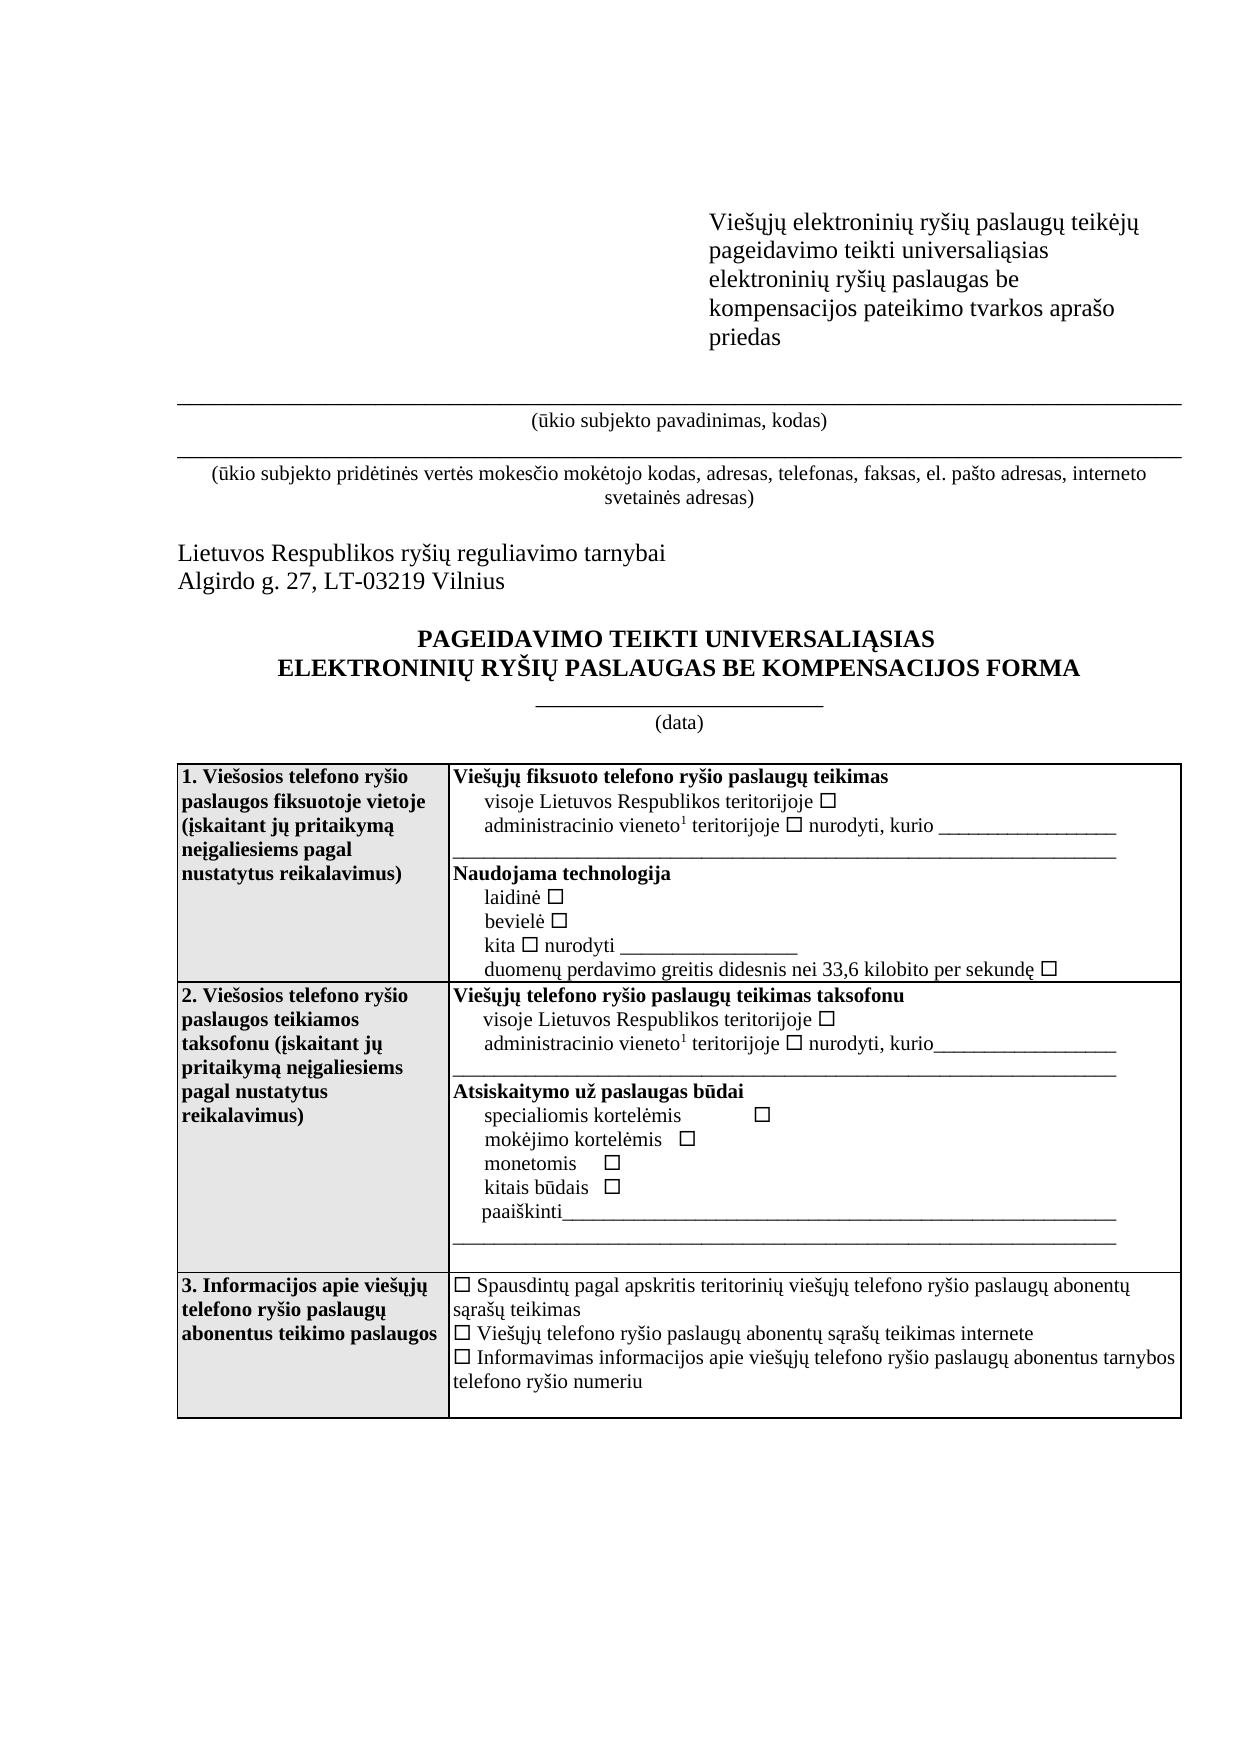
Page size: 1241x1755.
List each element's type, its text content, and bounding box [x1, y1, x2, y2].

text elektroninių ryšių paslaugas be [177, 264, 1181, 293]
text ELEKTRONINIŲ RYŠIŲ PASLAUGAS BE KOMPENSACIJOS FORMA [177, 653, 1181, 681]
text Viešųjų elektroninių ryšių paslaugų teikėjų [177, 207, 1181, 235]
text kompensacijos pateikimo tvarkos aprašo [177, 293, 1181, 322]
text PAGEIDAVIMO TEIKTI UNIVERSALIĄSIAS [177, 624, 1181, 653]
text (ūkio subjekto pridėtinės vertės mokesčio mokėtojo kodas, adresas, telefonas, faksas, el. pašto adresas, interneto svetainės adresas) [177, 461, 1181, 509]
text (ūkio subjekto pavadinimas, kodas) [177, 408, 1181, 432]
text Algirdo g. 27, LT-03219 Vilnius [177, 566, 1181, 595]
table_cell 2. Viešosios telefono ryšio paslaugos teikiamos taksofonu (įskaitant jų pritaikymą neįgaliesiems pagal nustatytus reikalavimus) [178, 983, 448, 1271]
table_header 1. Viešosios telefono ryšio paslaugos fiksuotoje vietoje (įskaitant jų pritaikymą neįgaliesiems pagal nustatytus reikalavimus) [178, 765, 448, 981]
text priedas [177, 322, 1181, 350]
text pageidavimo teikti universaliąsias [177, 235, 1181, 264]
text Lietuvos Respublikos ryšių reguliavimo tarnybai [177, 538, 1181, 566]
text _______________________ [177, 681, 1181, 710]
table_cell 3. Informacijos apie viešųjų telefono ryšio paslaugų abonentus teikimo paslaugos [178, 1273, 448, 1417]
text (data) [177, 710, 1181, 734]
